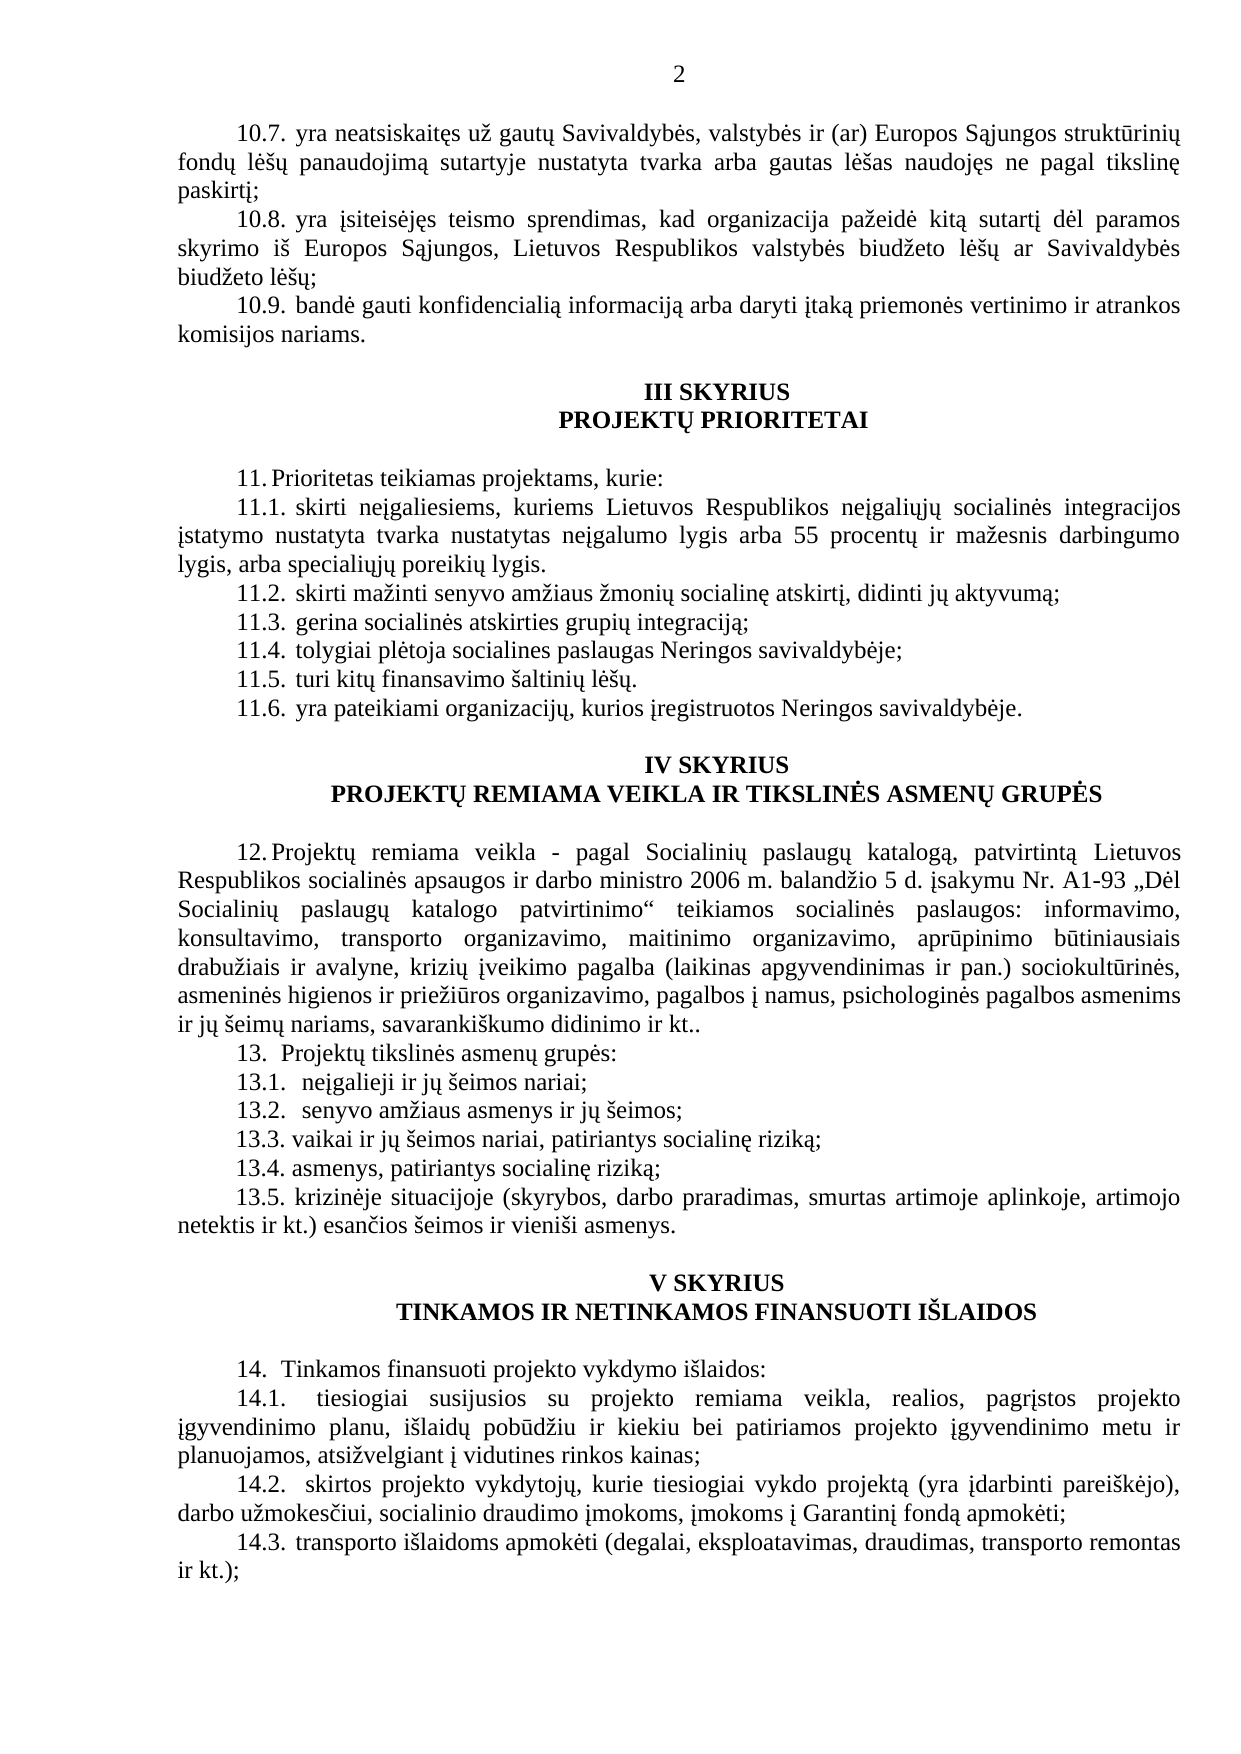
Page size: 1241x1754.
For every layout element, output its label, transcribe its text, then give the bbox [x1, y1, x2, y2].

text 13.2. senyvo amžiaus asmenys ir jų šeimos; [236, 1096, 1181, 1124]
text 13.3. vaikai ir jų šeimos nariai, patiriantys socialinę riziką; [177, 1124, 1181, 1153]
text PROJEKTŲ REMIAMA VEIKLA IR TIKSLINĖS ASMENŲ GRUPĖS [177, 779, 1181, 808]
text 11.1. skirti neįgaliesiems, kuriems Lietuvos Respublikos neįgaliųjų socialinės integracijos įstatymo nustatyta tvarka nustatytas neįgalumo lygis arba 55 procentų ir mažesnis darbingumo lygis, arba specialiųjų poreikių lygis. [177, 492, 1181, 578]
text 11.3. gerina socialinės atskirties grupių integraciją; [177, 607, 1181, 636]
text 13.5. krizinėje situacijoje (skyrybos, darbo praradimas, smurtas artimoje aplinkoje, artimojo netektis ir kt.) esančios šeimos ir vieniši asmenys. [177, 1182, 1181, 1239]
text 14.2. skirtos projekto vykdytojų, kurie tiesiogiai vykdo projektą (yra įdarbinti pareiškėjo), darbo užmokesčiui, socialinio draudimo įmokoms, įmokoms į Garantinį fondą apmokėti; [177, 1469, 1181, 1527]
text III SKYRIUS [177, 377, 1181, 406]
text 10.9. bandė gauti konfidencialią informaciją arba daryti įtaką priemonės vertinimo ir atrankos komisijos nariams. [177, 291, 1181, 348]
text PROJEKTŲ PRIORITETAI [177, 406, 1181, 434]
text 13.4. asmenys, patiriantys socialinę riziką; [177, 1153, 1181, 1182]
text 12. Projektų remiama veikla - pagal Socialinių paslaugų katalogą, patvirtintą Lietuvos Respublikos socialinės apsaugos ir darbo ministro 2006 m. balandžio 5 d. įsakymu Nr. A1-93 „Dėl Socialinių paslaugų katalogo patvirtinimo“ teikiamos socialinės paslaugos: informavimo, konsultavimo, transporto organizavimo, maitinimo organizavimo, aprūpinimo būtiniausiais drabužiais ir avalyne, krizių įveikimo pagalba (laikinas apgyvendinimas ir pan.) sociokultūrinės, asmeninės higienos ir priežiūros organizavimo, pagalbos į namus, psichologinės pagalbos asmenims ir jų šeimų nariams, savarankiškumo didinimo ir kt.. [177, 837, 1181, 1038]
text 11. Prioritetas teikiamas projektams, kurie: [236, 463, 1181, 492]
text 11.2. skirti mažinti senyvo amžiaus žmonių socialinę atskirtį, didinti jų aktyvumą; [177, 578, 1181, 607]
text 11.6. yra pateikiami organizacijų, kurios įregistruotos Neringos savivaldybėje. [236, 693, 1181, 722]
text 11.4. tolygiai plėtoja socialines paslaugas Neringos savivaldybėje; [177, 636, 1181, 664]
text 13.1. neįgalieji ir jų šeimos nariai; [236, 1067, 1181, 1096]
text 10.7. yra neatsiskaitęs už gautų Savivaldybės, valstybės ir (ar) Europos Sąjungos struktūrinių fondų lėšų panaudojimą sutartyje nustatyta tvarka arba gautas lėšas naudojęs ne pagal tikslinę paskirtį; [177, 118, 1181, 204]
text IV SKYRIUS [177, 751, 1181, 779]
text TINKAMOS IR NETINKAMOS FINANSUOTI IŠLAIDOS [177, 1297, 1181, 1326]
text 14.1. tiesiogiai susijusios su projekto remiama veikla, realios, pagrįstos projekto įgyvendinimo planu, išlaidų pobūdžiu ir kiekiu bei patiriamos projekto įgyvendinimo metu ir planuojamos, atsižvelgiant į vidutines rinkos kainas; [177, 1383, 1181, 1469]
text 10.8. yra įsiteisėjęs teismo sprendimas, kad organizacija pažeidė kitą sutartį dėl paramos skyrimo iš Europos Sąjungos, Lietuvos Respublikos valstybės biudžeto lėšų ar Savivaldybės biudžeto lėšų; [177, 204, 1181, 291]
text 14. Tinkamos finansuoti projekto vykdymo išlaidos: [236, 1354, 1181, 1383]
text 13. Projektų tikslinės asmenų grupės: [236, 1038, 1181, 1067]
text 11.5. turi kitų finansavimo šaltinių lėšų. [177, 664, 1181, 693]
text V SKYRIUS [177, 1268, 1181, 1297]
text 14.3. transporto išlaidoms apmokėti (degalai, eksploatavimas, draudimas, transporto remontas ir kt.); [177, 1527, 1181, 1584]
